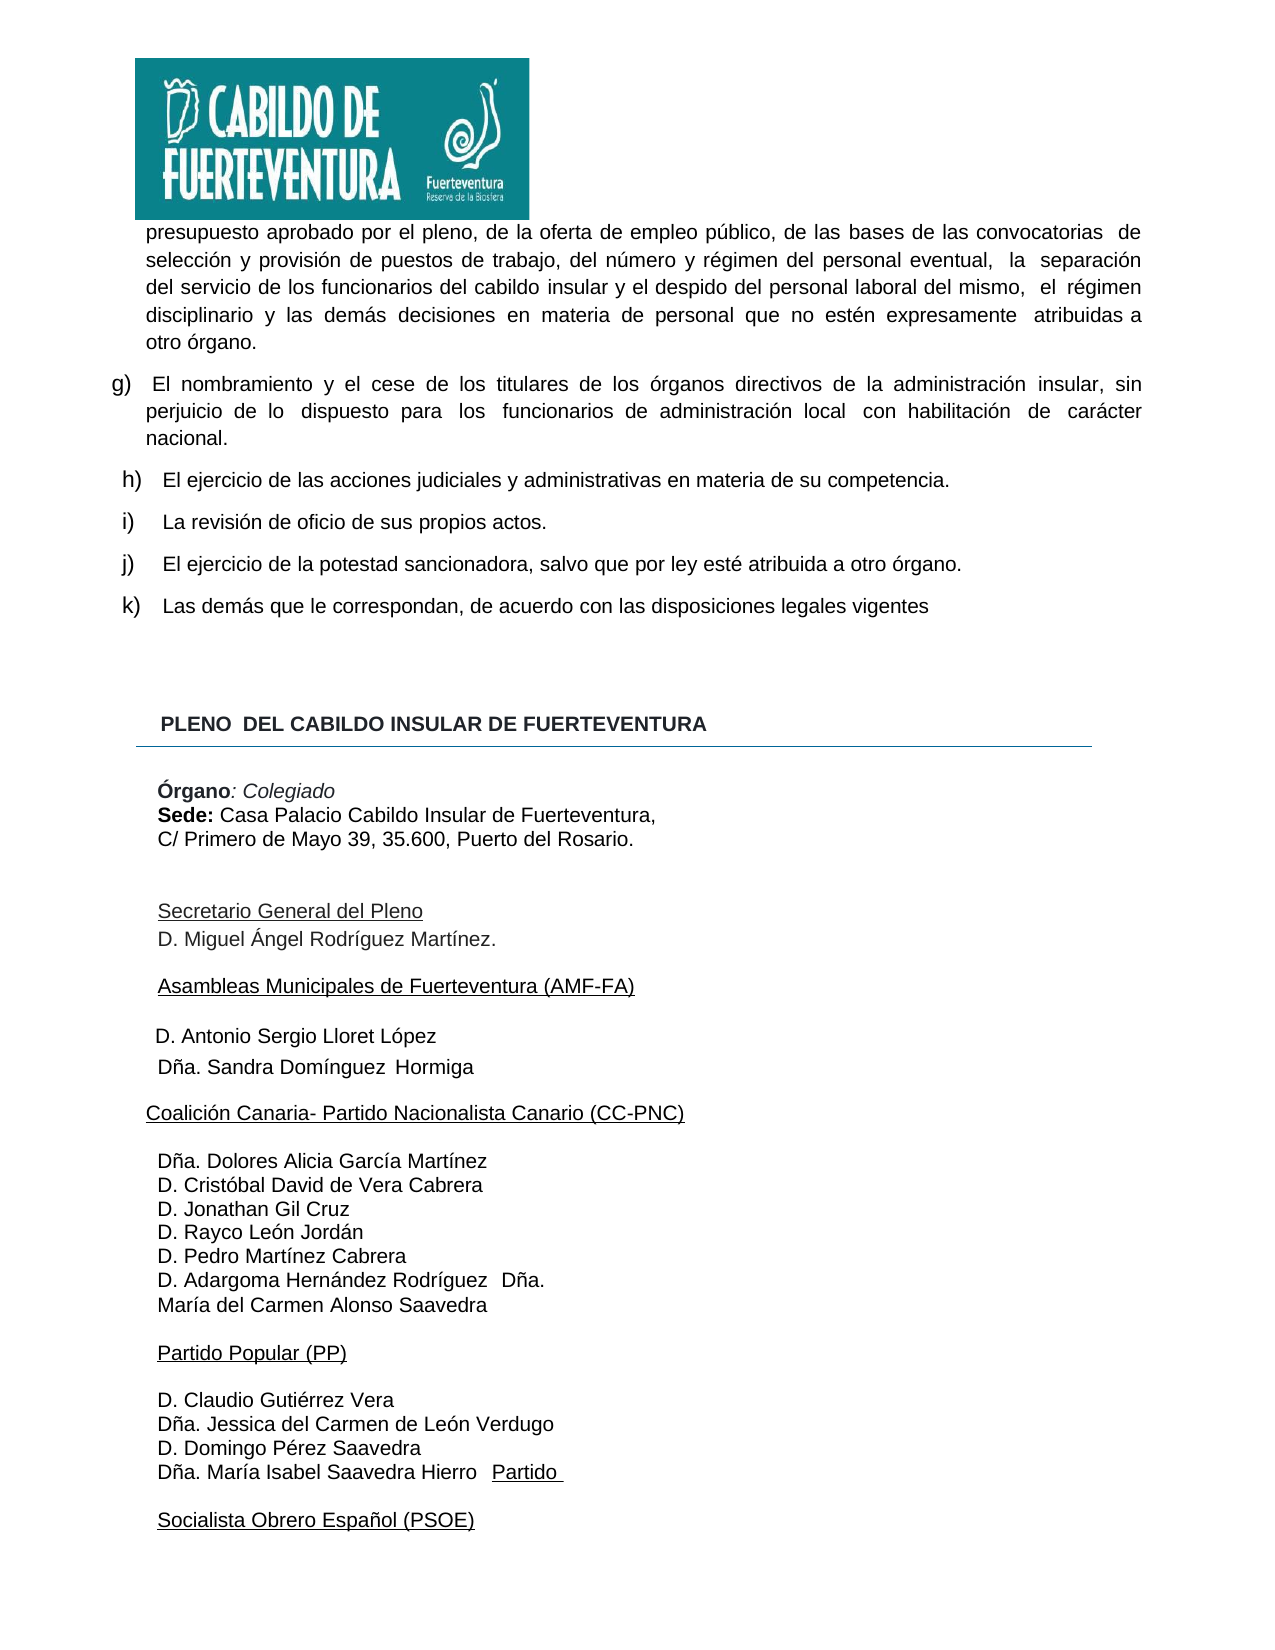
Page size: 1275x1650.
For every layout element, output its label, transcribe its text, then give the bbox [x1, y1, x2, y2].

text D. Miguel Ángel Rodríguez Martínez. [157, 926, 1154, 950]
text D. Rayco León Jordán [157, 1221, 1154, 1244]
text Dña. María Isabel Saavedra Hierro Partido Socialista Obrero Español (PSOE) [157, 1460, 564, 1532]
text Coalición Canaria- Partido Nacionalista Canario (CC-PNC) [146, 1101, 1154, 1124]
text Dña. Dolores Alicia García Martínez [157, 1149, 1154, 1173]
text Sede: Casa Palacio Cabildo Insular de Fuerteventura, C/ Primero de Mayo 39, 35.600, Puerto del Rosario. [157, 803, 674, 851]
list El nombramiento y el cese de los titulares de los órganos directivos de la administración insular, sin perjuicio de lo dispuesto para los funcionarios de administración local con habilitación de carácter nacional. [135, 370, 1142, 450]
text D. Claudio Gutiérrez Vera [157, 1388, 1154, 1412]
picture [135, 58, 530, 220]
list El ejercicio de la potestad sancionadora, salvo que por ley esté atribuida a otro órgano. [152, 550, 1154, 576]
text D. Pedro Martínez Cabrera [157, 1244, 1154, 1268]
text Asambleas Municipales de Fuerteventura (AMF-FA) [157, 974, 1154, 998]
text Secretario General del Pleno [157, 899, 1154, 923]
list La revisión de oficio de sus propios actos. [152, 508, 1154, 534]
text D. Jonathan Gil Cruz [157, 1197, 1154, 1221]
list Dña. Sandra Domínguez Hormiga [157, 1055, 1152, 1079]
list Las demás que le correspondan, de acuerdo con las disposiciones legales vigentes [152, 592, 1154, 618]
list presupuesto aprobado por el pleno, de la oferta de empleo público, de las bases de las convocatorias de selección y provisión de puestos de trabajo, del número y régimen del personal eventual, la separación del servicio de los funcionarios del cabildo insular y el despido del personal laboral del mismo, el régimen disciplinario y las demás decisiones en materia de personal que no estén expresamente atribuidas a otro órgano. [135, 220, 1142, 354]
list D. Antonio Sergio Lloret López [154, 1023, 1152, 1047]
text D. Domingo Pérez Saavedra [157, 1436, 1154, 1460]
text Dña. Jessica del Carmen de León Verdugo [157, 1412, 1154, 1436]
subtitle PLENO DEL CABILDO INSULAR DE FUERTEVENTURA [160, 712, 1154, 736]
list El ejercicio de las acciones judiciales y administrativas en materia de su competencia. [152, 466, 1154, 492]
text D. Adargoma Hernández Rodríguez Dña. María del Carmen Alonso Saavedra [157, 1268, 555, 1316]
text D. Cristóbal David de Vera Cabrera [157, 1173, 1154, 1197]
text Partido Popular (PP) [157, 1340, 1154, 1364]
text Órgano: Colegiado [157, 779, 1154, 803]
